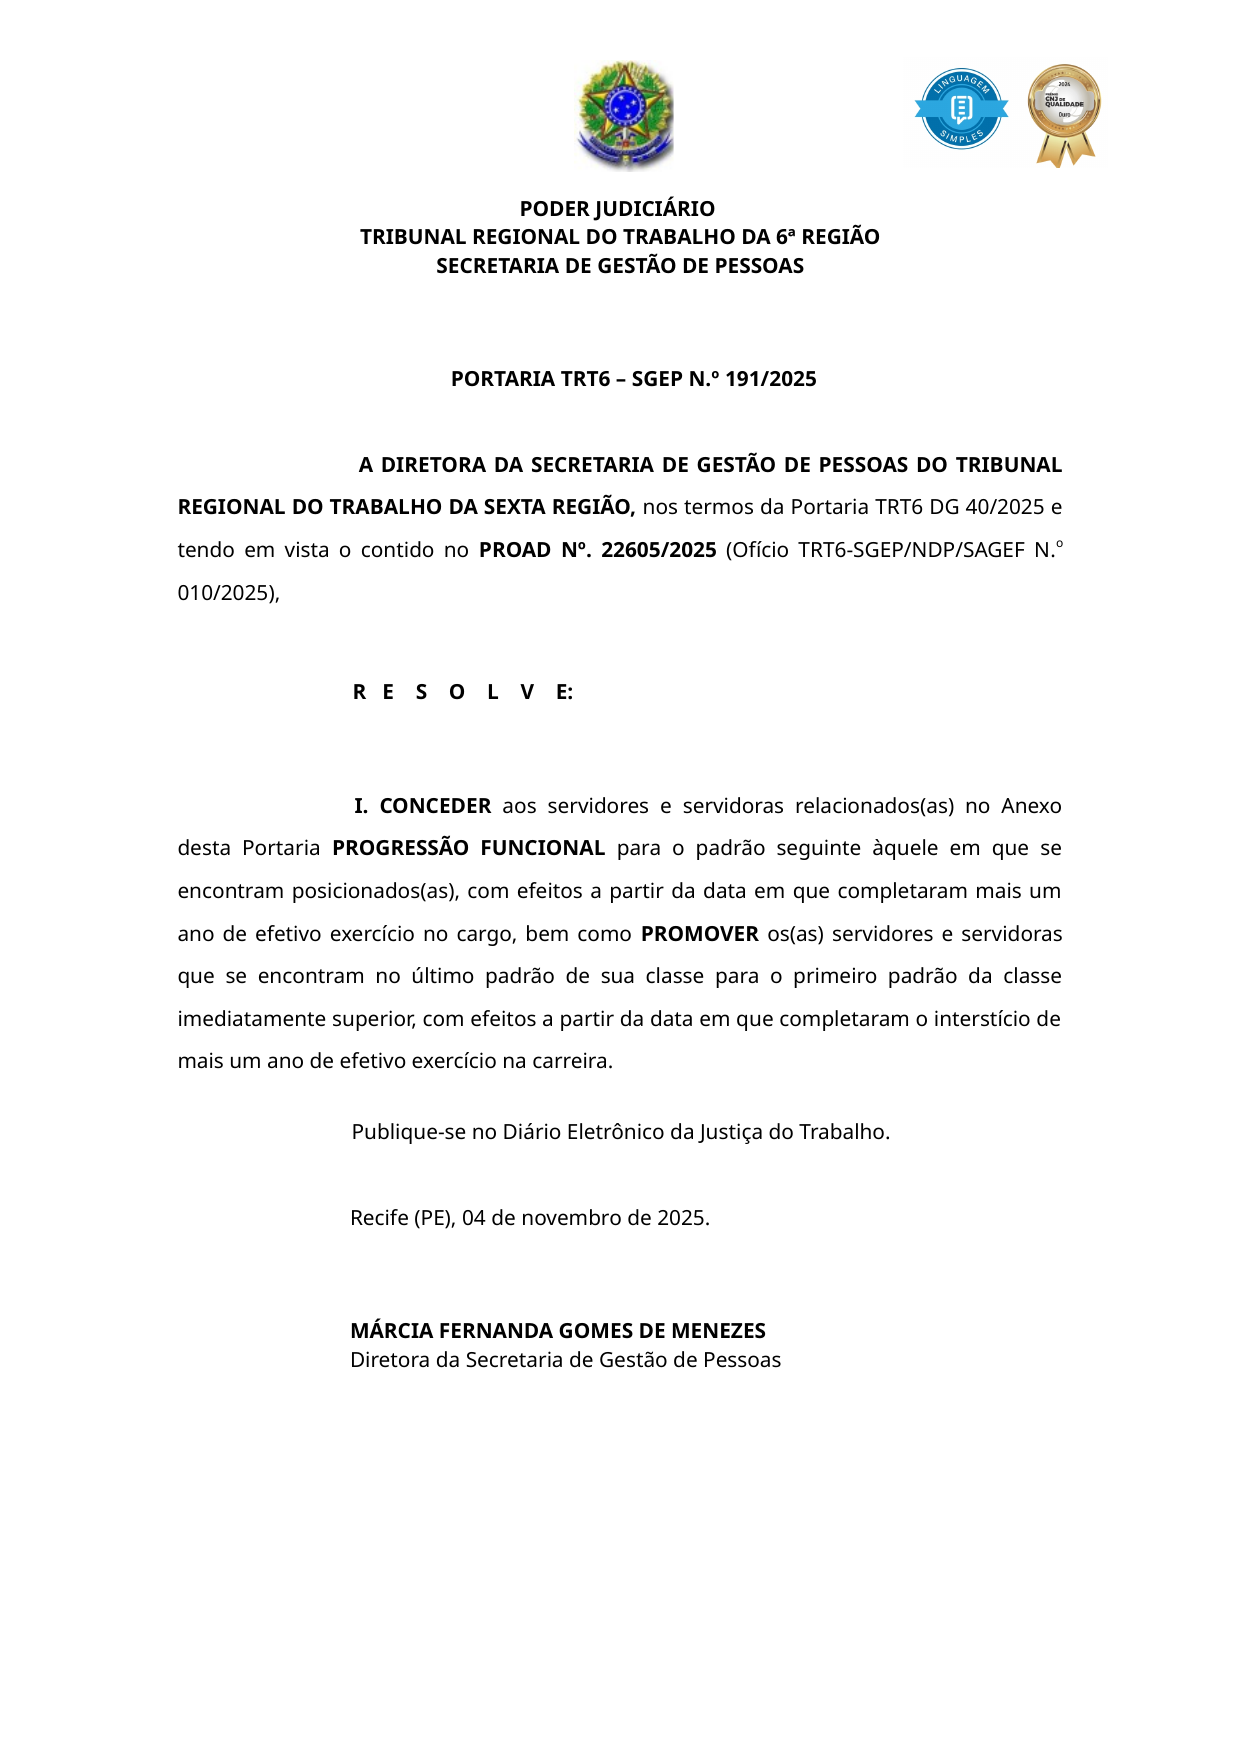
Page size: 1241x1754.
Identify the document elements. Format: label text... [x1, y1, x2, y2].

text Recife (PE), 04 de novembro de 2025. [177, 1203, 1063, 1231]
text MÁRCIA FERNANDA GOMES DE MENEZES [339, 1317, 1063, 1345]
text A DIRETORA DA SECRETARIA DE GESTÃO DE PESSOAS DO TRIBUNAL REGIONAL DO TRABALHO DA SEXTA REGIÃO, nos termos da Portaria TRT6 DG 40/2025 e tendo em vista o contido no PROAD Nº. 22605/2025 (Ofício TRT6-SGEP/NDP/SAGEF N.o 010/2025), [177, 450, 1063, 606]
text I. CONCEDER aos servidores e servidoras relacionados(as) no Anexo desta Portaria PROGRESSÃO FUNCIONAL para o padrão seguinte àquele em que se encontram posicionados(as), com efeitos a partir da data em que completaram mais um ano de efetivo exercício no cargo, bem como PROMOVER os(as) servidores e servidoras que se encontram no último padrão de sua classe para o primeiro padrão da classe imediatamente superior, com efeitos a partir da data em que completaram o interstício de mais um ano de efetivo exercício na carreira. [177, 791, 1063, 1075]
text Diretora da Secretaria de Gestão de Pessoas [339, 1345, 1063, 1373]
picture [903, 57, 1108, 168]
picture [574, 60, 674, 172]
text R E S O L V E: [177, 677, 1063, 706]
subtitle PORTARIA TRT6 – SGEP N.º 191/2025 [177, 364, 1063, 393]
text Publique-se no Diário Eletrônico da Justiça do Trabalho. [177, 1117, 1063, 1146]
